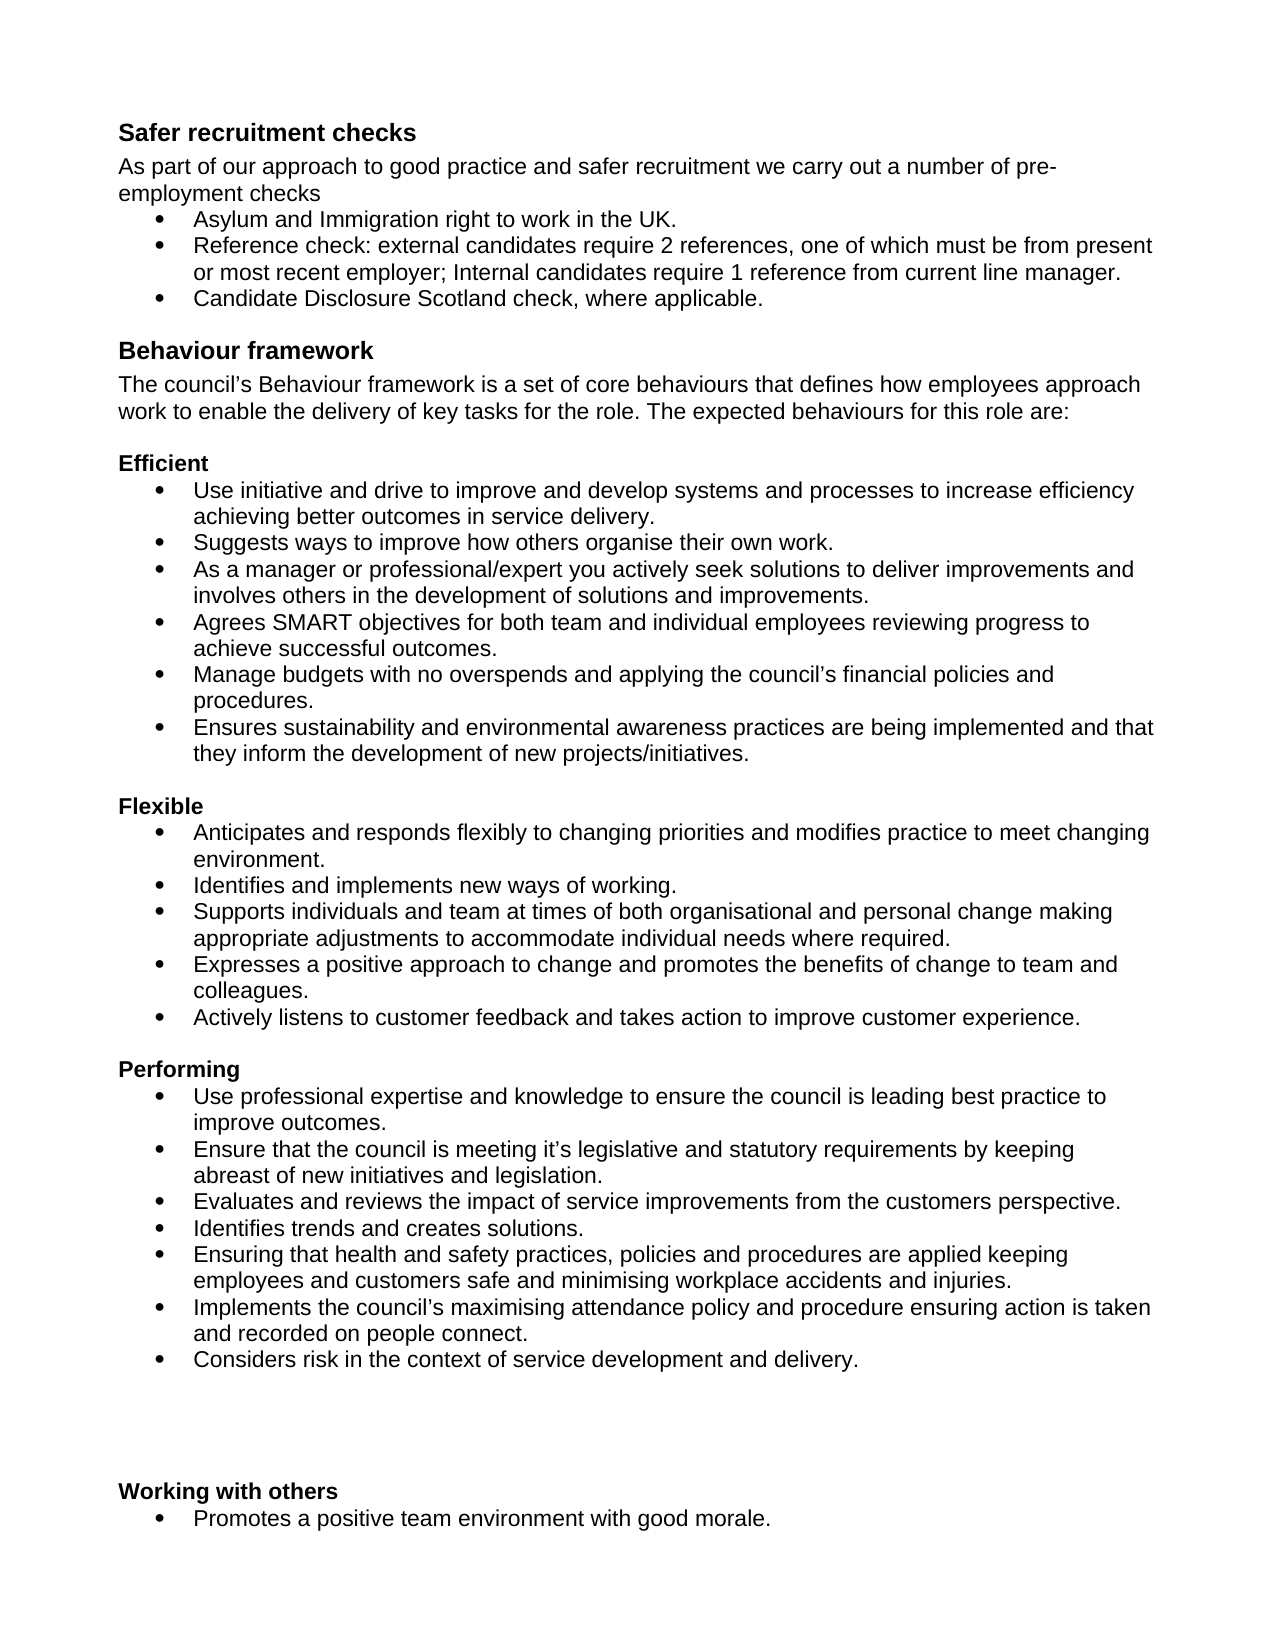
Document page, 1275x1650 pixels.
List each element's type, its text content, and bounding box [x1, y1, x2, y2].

list Agrees SMART objectives for both team and individual employees reviewing progress to achieve successful outcomes. [156, 608, 1157, 661]
text Efficient [118, 450, 1157, 477]
text As part of our approach to good practice and safer recruitment we carry out a number of pre-employment checks [118, 153, 1157, 206]
list Asylum and Immigration right to work in the UK. [156, 206, 1157, 232]
list Supports individuals and team at times of both organisational and personal change making appropriate adjustments to accommodate individual needs where required. [156, 898, 1157, 951]
list Suggests ways to improve how others organise their own work. [156, 529, 1157, 556]
list Evaluates and reviews the impact of service improvements from the customers perspective. [156, 1188, 1157, 1214]
list Reference check: external candidates require 2 references, one of which must be from present or most recent employer; Internal candidates require 1 reference from current line manager. [156, 232, 1157, 285]
list As a manager or professional/expert you actively seek solutions to deliver improvements and involves others in the development of solutions and improvements. [156, 556, 1157, 608]
list Use professional expertise and knowledge to ensure the council is leading best practice to improve outcomes. [156, 1083, 1157, 1136]
list Ensure that the council is meeting it’s legislative and statutory requirements by keeping abreast of new initiatives and legislation. [156, 1136, 1157, 1188]
list Ensuring that health and safety practices, policies and procedures are applied keeping employees and customers safe and minimising workplace accidents and injuries. [156, 1241, 1157, 1294]
subtitle Behaviour framework [118, 336, 1157, 365]
list Identifies and implements new ways of working. [156, 872, 1157, 898]
list Identifies trends and creates solutions. [156, 1214, 1157, 1241]
text The council’s Behaviour framework is a set of core behaviours that defines how employees approach work to enable the delivery of key tasks for the role. The expected behaviours for this role are: [118, 371, 1157, 424]
subtitle Safer recruitment checks [118, 118, 1157, 147]
list Use initiative and drive to improve and develop systems and processes to increase efficiency achieving better outcomes in service delivery. [156, 477, 1157, 529]
list Ensures sustainability and environmental awareness practices are being implemented and that they inform the development of new projects/initiatives. [156, 714, 1157, 767]
list Actively listens to customer feedback and takes action to improve customer experience. [156, 1004, 1157, 1030]
list Anticipates and responds flexibly to changing priorities and modifies practice to meet changing environment. [156, 819, 1157, 872]
list Expresses a positive approach to change and promotes the benefits of change to team and colleagues. [156, 951, 1157, 1004]
list Manage budgets with no overspends and applying the council’s financial policies and procedures. [156, 661, 1157, 714]
text Flexible [118, 793, 1157, 819]
list Promotes a positive team environment with good morale. [156, 1504, 1157, 1531]
list Implements the council’s maximising attendance policy and procedure ensuring action is taken and recorded on people connect. [156, 1294, 1157, 1346]
list Considers risk in the context of service development and delivery. [156, 1346, 1157, 1373]
list Candidate Disclosure Scotland check, where applicable. [156, 285, 1157, 311]
text Performing [118, 1056, 1157, 1083]
text Working with others [118, 1478, 1157, 1504]
